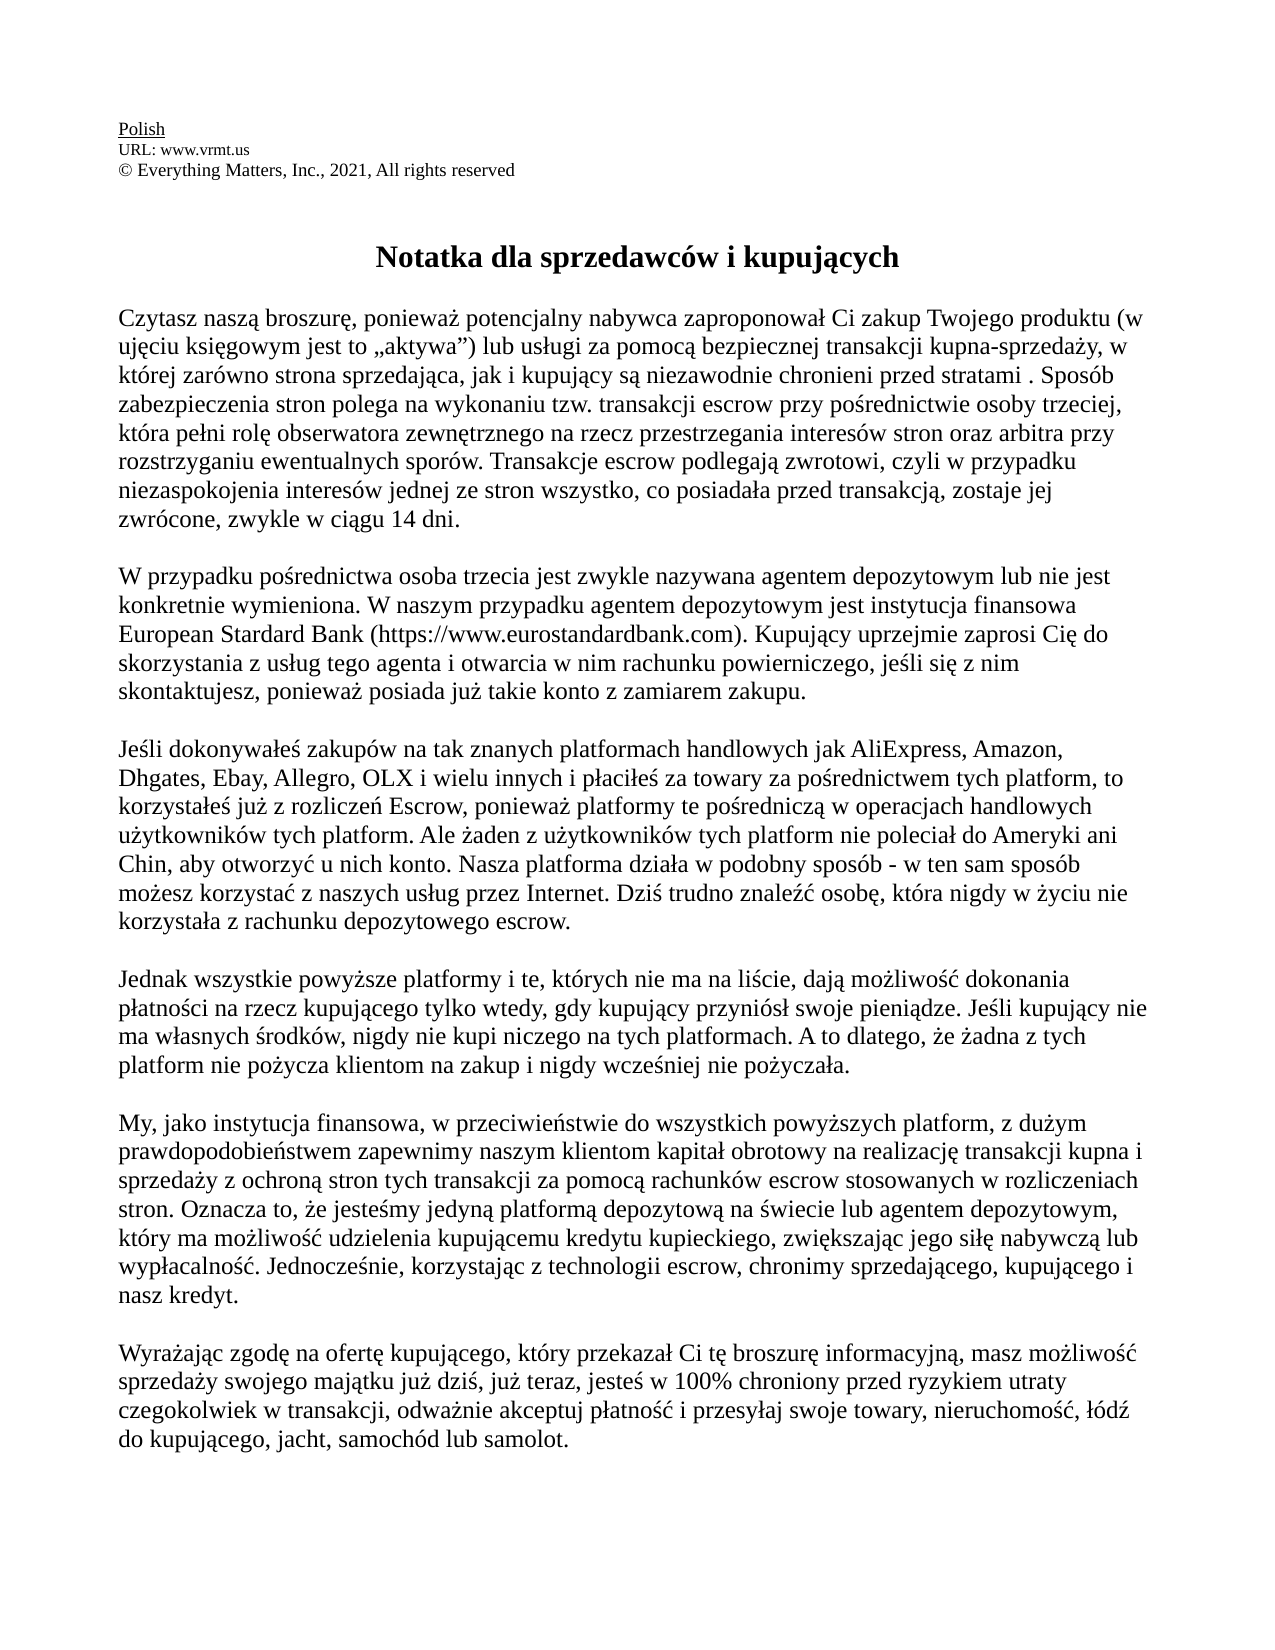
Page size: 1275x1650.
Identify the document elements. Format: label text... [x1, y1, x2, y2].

text Czytasz naszą broszurę, ponieważ potencjalny nabywca zaproponował Ci zakup Twojego produktu (w ujęciu księgowym jest to „aktywa”) lub usługi za pomocą bezpiecznej transakcji kupna-sprzedaży, w której zarówno strona sprzedająca, jak i kupujący są niezawodnie chronieni przed stratami . Sposób zabezpieczenia stron polega na wykonaniu tzw. transakcji escrow przy pośrednictwie osoby trzeciej, która pełni rolę obserwatora zewnętrznego na rzecz przestrzegania interesów stron oraz arbitra przy rozstrzyganiu ewentualnych sporów. Transakcje escrow podlegają zwrotowi, czyli w przypadku niezaspokojenia interesów jednej ze stron wszystko, co posiadała przed transakcją, zostaje jej zwrócone, zwykle w ciągu 14 dni. [118, 303, 1157, 533]
text Polish [118, 118, 1157, 140]
text URL: www.vrmt.us [118, 140, 1157, 159]
text Notatka dla sprzedawców i kupujących [118, 238, 1157, 274]
text W przypadku pośrednictwa osoba trzecia jest zwykle nazywana agentem depozytowym lub nie jest konkretnie wymieniona. W naszym przypadku agentem depozytowym jest instytucja finansowa European Stardard Bank (https://www.eurostandardbank.com). Kupujący uprzejmie zaprosi Cię do skorzystania z usług tego agenta i otwarcia w nim rachunku powierniczego, jeśli się z nim skontaktujesz, ponieważ posiada już takie konto z zamiarem zakupu. [118, 561, 1157, 705]
text My, jako instytucja finansowa, w przeciwieństwie do wszystkich powyższych platform, z dużym prawdopodobieństwem zapewnimy naszym klientom kapitał obrotowy na realizację transakcji kupna i sprzedaży z ochroną stron tych transakcji za pomocą rachunków escrow stosowanych w rozliczeniach stron. Oznacza to, że jesteśmy jedyną platformą depozytową na świecie lub agentem depozytowym, który ma możliwość udzielenia kupującemu kredytu kupieckiego, zwiększając jego siłę nabywczą lub wypłacalność. Jednocześnie, korzystając z technologii escrow, chronimy sprzedającego, kupującego i nasz kredyt. [118, 1108, 1157, 1309]
text © Everything Matters, Inc., 2021, All rights reserved [118, 159, 1157, 180]
text Wyrażając zgodę na ofertę kupującego, który przekazał Ci tę broszurę informacyjną, masz możliwość sprzedaży swojego majątku już dziś, już teraz, jesteś w 100% chroniony przed ryzykiem utraty czegokolwiek w transakcji, odważnie akceptuj płatność i przesyłaj swoje towary, nieruchomość, łódź do kupującego, jacht, samochód lub samolot. [118, 1338, 1157, 1453]
text Jednak wszystkie powyższe platformy i te, których nie ma na liście, dają możliwość dokonania płatności na rzecz kupującego tylko wtedy, gdy kupujący przyniósł swoje pieniądze. Jeśli kupujący nie ma własnych środków, nigdy nie kupi niczego na tych platformach. A to dlatego, że żadna z tych platform nie pożycza klientom na zakup i nigdy wcześniej nie pożyczała. [118, 964, 1157, 1079]
text Jeśli dokonywałeś zakupów na tak znanych platformach handlowych jak AliExpress, Amazon, Dhgates, Ebay, Allegro, OLX i wielu innych i płaciłeś za towary za pośrednictwem tych platform, to korzystałeś już z rozliczeń Escrow, ponieważ platformy te pośredniczą w operacjach handlowych użytkowników tych platform. Ale żaden z użytkowników tych platform nie poleciał do Ameryki ani Chin, aby otworzyć u nich konto. Nasza platforma działa w podobny sposób - w ten sam sposób możesz korzystać z naszych usług przez Internet. Dziś trudno znaleźć osobę, która nigdy w życiu nie korzystała z rachunku depozytowego escrow. [118, 734, 1157, 935]
